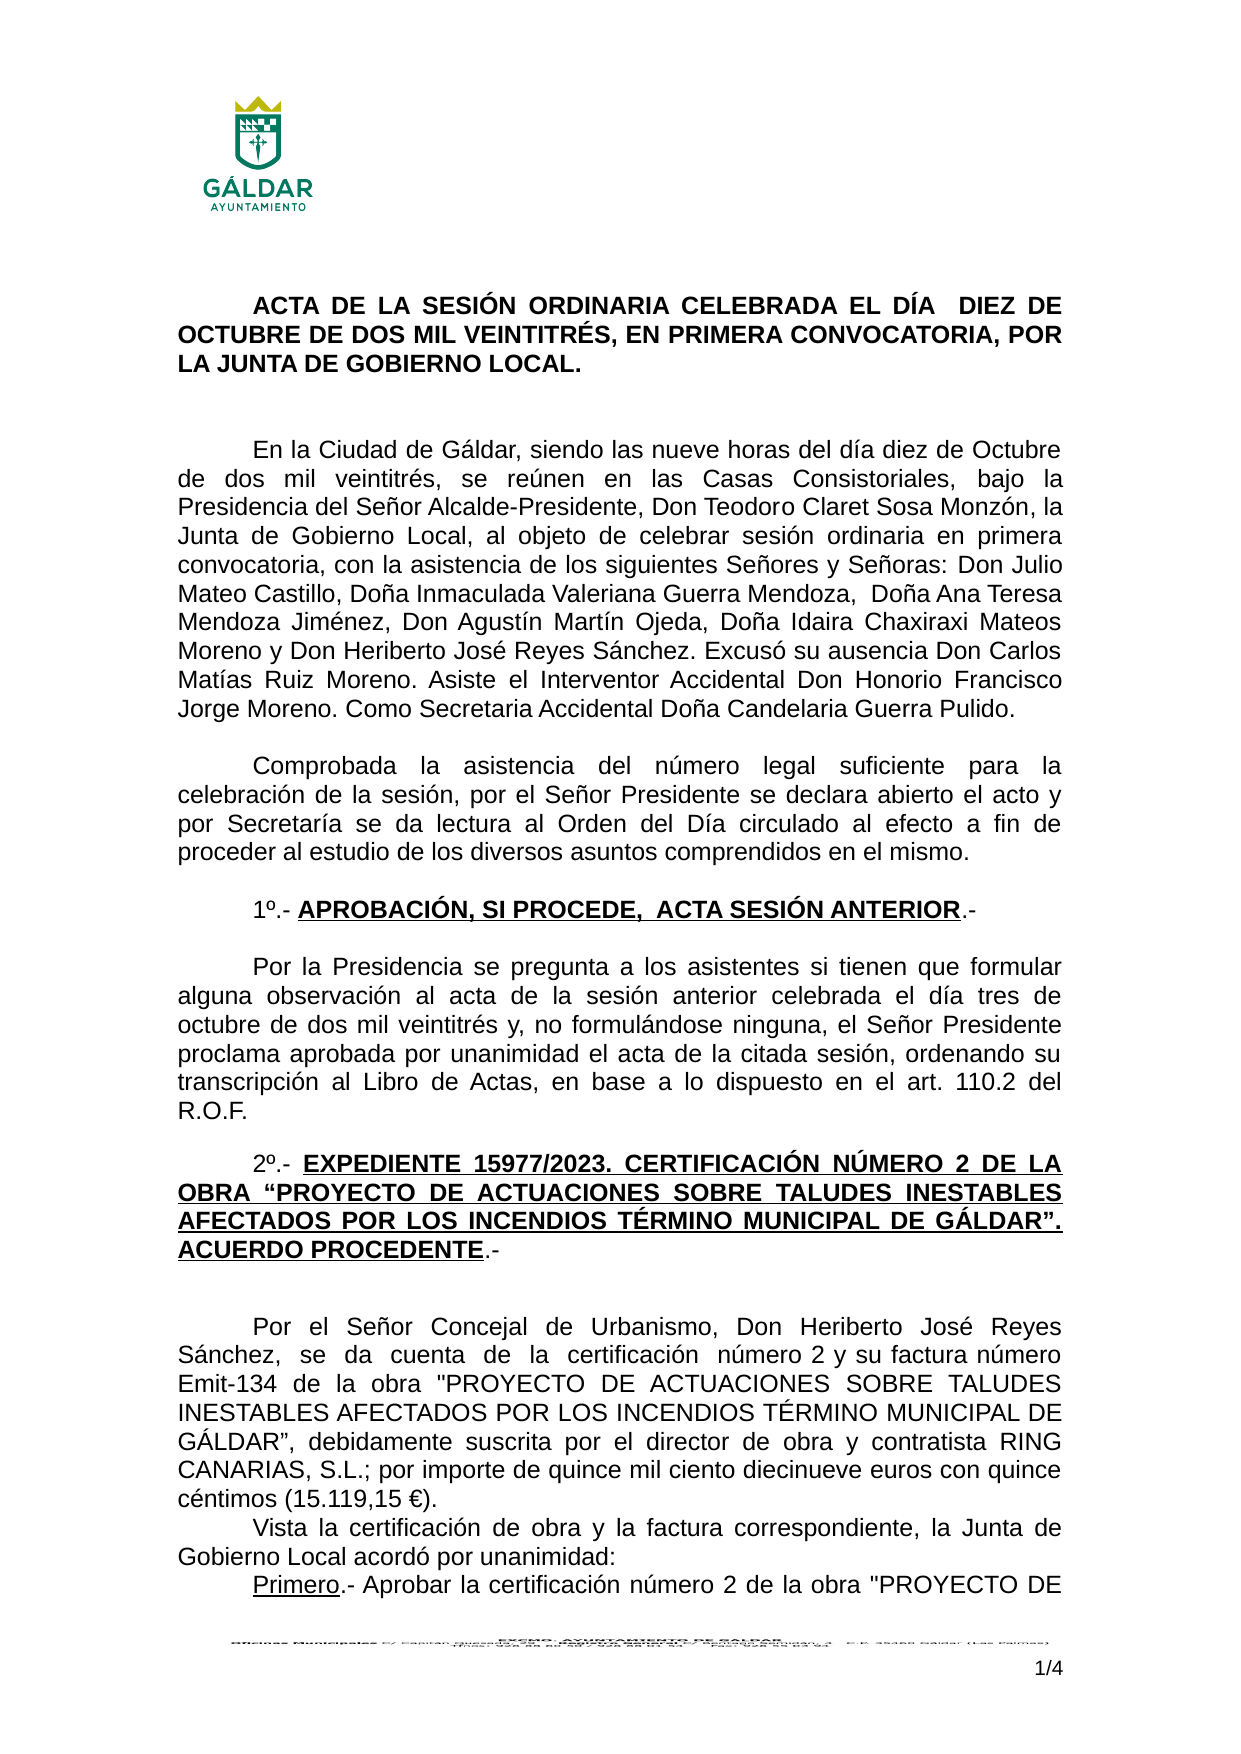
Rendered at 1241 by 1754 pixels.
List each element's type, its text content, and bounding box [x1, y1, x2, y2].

text Primero.- Aprobar la certificación número 2 de la obra "PROYECTO DE [177, 1570, 1063, 1599]
text ACTA DE LA SESIÓN ORDINARIA CELEBRADA EL DÍA DIEZ DE OCTUBRE DE DOS MIL VEINTITRÉS, EN PRIMERA CONVOCATORIA, POR LA JUNTA DE GOBIERNO LOCAL. [177, 291, 1063, 377]
text AFECTADOS POR LOS INCENDIOS TÉRMINO MUNICIPAL DE GÁLDAR”. [177, 1204, 1063, 1231]
text Por el Señor Concejal de Urbanismo, Don Heriberto José Reyes Sánchez, se da cuenta de la certificación número 2 y su factura número Emit-134 de la obra "PROYECTO DE ACTUACIONES SOBRE TALUDES INESTABLES AFECTADOS POR LOS INCENDIOS TÉRMINO MUNICIPAL DE GÁLDAR”, debidamente suscrita por el director de obra y contratista RING CANARIAS, S.L.; por importe de quince mil ciento diecinueve euros con quince céntimos (15.119,15 €). [177, 1312, 1063, 1513]
text Comprobada la asistencia del número legal suficiente para la celebración de la sesión, por el Señor Presidente se declara abierto el acto y por Secretaría se da lectura al Orden del Día circulado al efecto a fin de proceder al estudio de los diversos asuntos comprendidos en el mismo. [177, 751, 1063, 866]
text Por la Presidencia se pregunta a los asistentes si tienen que formular alguna observación al acta de la sesión anterior celebrada el día tres de octubre de dos mil veintitrés y, no formulándose ninguna, el Señor Presidente proclama aprobada por unanimidad el acta de la citada sesión, ordenando su transcripción al Libro de Actas, en base a lo dispuesto en el art. 110.2 del R.O.F. [177, 952, 1063, 1125]
text 1º.- APROBACIÓN, SI PROCEDE, ACTA SESIÓN ANTERIOR.- [177, 895, 1063, 923]
text ACUERDO PROCEDENTE.- [177, 1232, 1063, 1264]
picture [184, 73, 331, 234]
text 2º.- EXPEDIENTE 15977/2023. CERTIFICACIÓN NÚMERO 2 DE LA OBRA “PROYECTO DE ACTUACIONES SOBRE TALUDES INESTABLES [177, 1149, 1063, 1203]
picture [233, 1639, 1058, 1647]
text En la Ciudad de Gáldar, siendo las nueve horas del día diez de Octubre de dos mil veintitrés, se reúnen en las Casas Consistoriales, bajo la Presidencia del Señor Alcalde-Presidente, Don Teodoro Claret Sosa Monzón, la Junta de Gobierno Local, al objeto de celebrar sesión ordinaria en primera convocatoria, con la asistencia de los siguientes Señores y Señoras: Don Julio Mateo Castillo, Doña Inmaculada Valeriana Guerra Mendoza, Doña Ana Teresa Mendoza Jiménez, Don Agustín Martín Ojeda, Doña Idaira Chaxiraxi Mateos Moreno y Don Heriberto José Reyes Sánchez. Excusó su ausencia Don Carlos Matías Ruiz Moreno. Asiste el Interventor Accidental Don Honorio Francisco Jorge Moreno. Como Secretaria Accidental Doña Candelaria Guerra Pulido. [177, 435, 1063, 722]
text Vista la certificación de obra y la factura correspondiente, la Junta de Gobierno Local acordó por unanimidad: [177, 1513, 1063, 1570]
